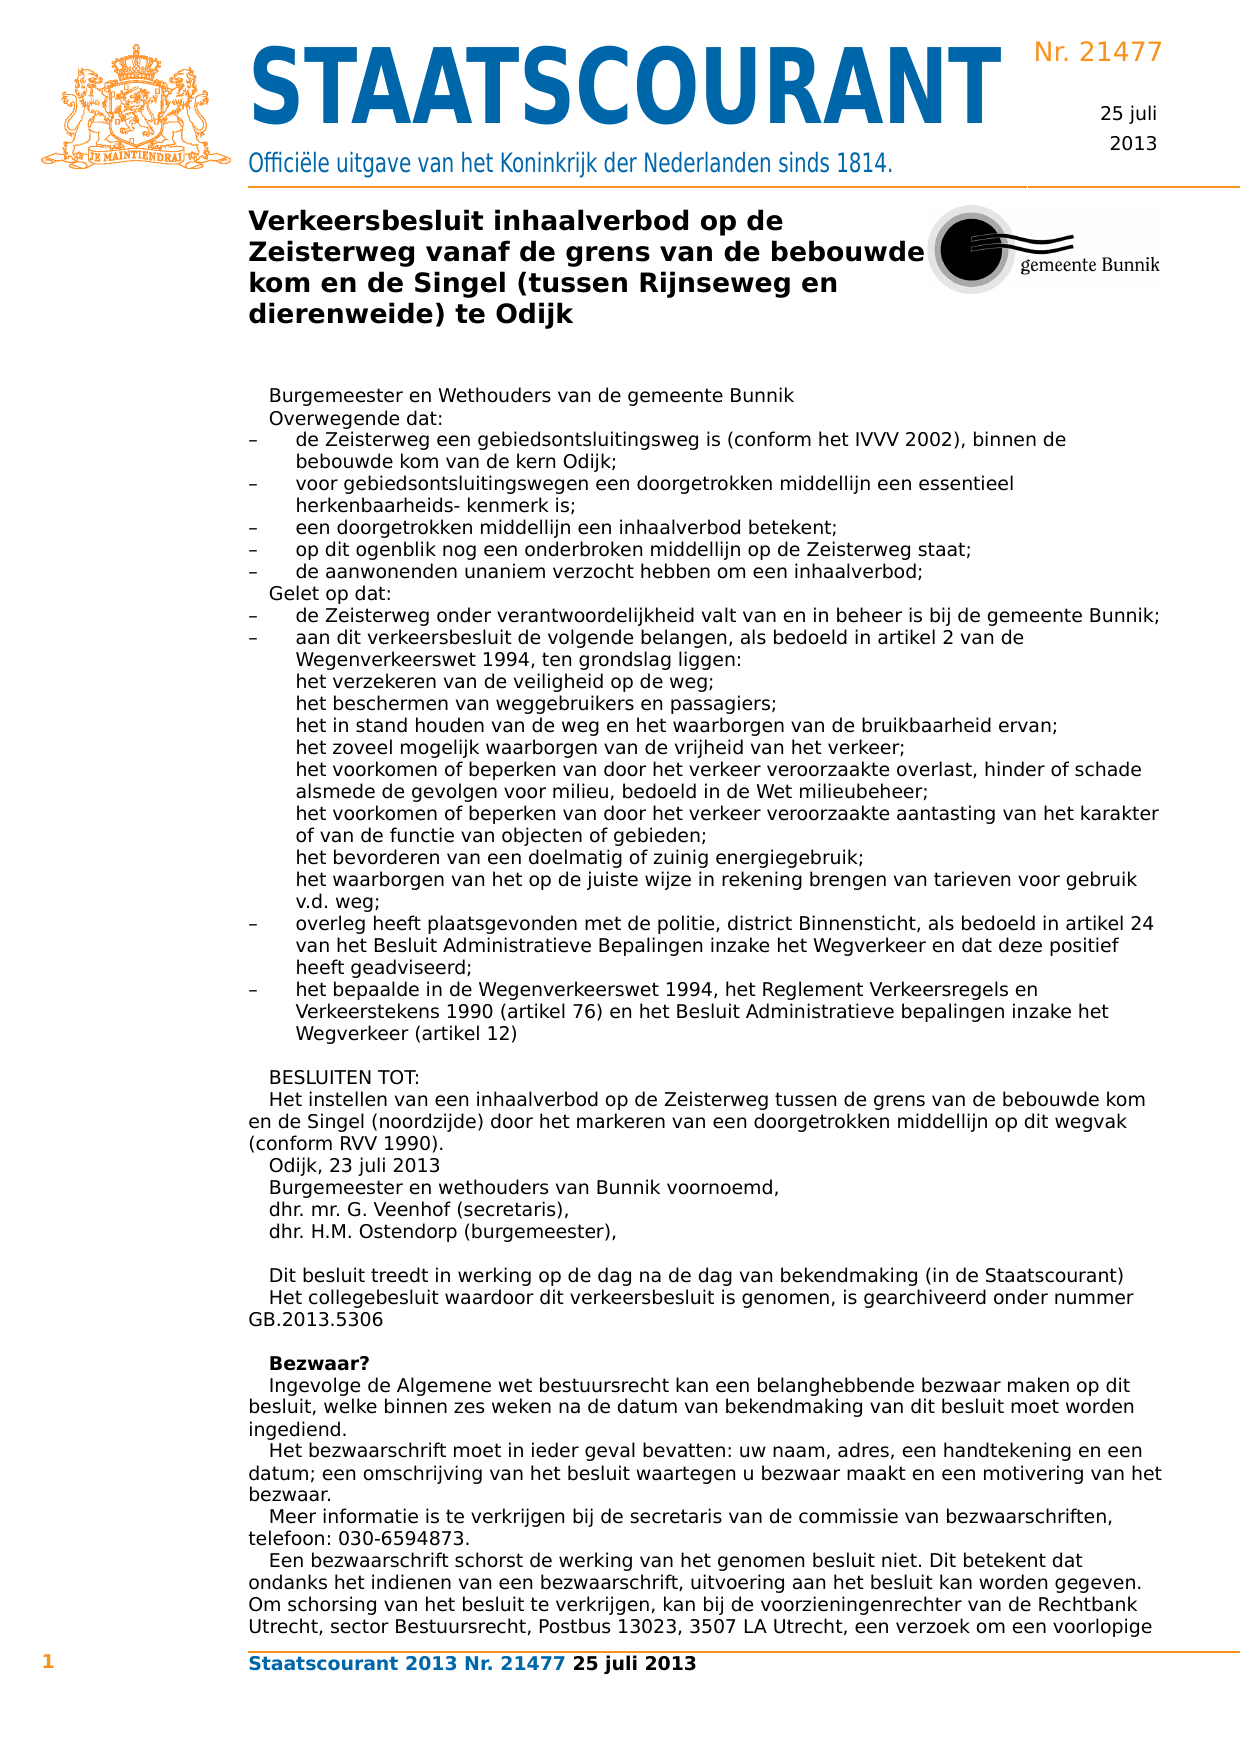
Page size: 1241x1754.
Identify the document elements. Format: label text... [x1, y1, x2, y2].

text Overwegende dat: [248, 407, 1163, 429]
list op dit ogenblik nog een onderbroken middellijn op de Zeisterweg staat; [248, 539, 1163, 561]
text Het bezwaarschrift moet in ieder geval bevatten: uw naam, adres, een handtekening en een datum; een omschrijving van het besluit waartegen u bezwaar maakt en een motivering van het bezwaar. [248, 1440, 1163, 1506]
list een doorgetrokken middellijn een inhaalverbod betekent; [248, 517, 1163, 539]
list het zoveel mogelijk waarborgen van de vrijheid van het verkeer; [248, 737, 1163, 759]
text Burgemeester en wethouders van Bunnik voornoemd, [248, 1177, 1163, 1199]
text dhr. H.M. Ostendorp (burgemeester), [248, 1221, 1163, 1243]
list overleg heeft plaatsgevonden met de politie, district Binnensticht, als bedoeld in artikel 24 van het Besluit Administratieve Bepalingen inzake het Wegverkeer en dat deze positief heeft geadviseerd; [248, 913, 1163, 979]
text Burgemeester en Wethouders van de gemeente Bunnik [248, 385, 1163, 407]
list de Zeisterweg onder verantwoordelijkheid valt van en in beheer is bij de gemeente Bunnik; [248, 605, 1163, 627]
text dhr. mr. G. Veenhof (secretaris), [248, 1199, 1163, 1221]
list het voorkomen of beperken van door het verkeer veroorzaakte overlast, hinder of schade alsmede de gevolgen voor milieu, bedoeld in de Wet milieubeheer; [248, 759, 1163, 803]
list de aanwonenden unaniem verzocht hebben om een inhaalverbod; [248, 561, 1163, 583]
list het verzekeren van de veiligheid op de weg; [248, 671, 1163, 693]
text Bezwaar? [248, 1352, 1163, 1374]
list het in stand houden van de weg en het waarborgen van de bruikbaarheid ervan; [248, 715, 1163, 737]
picture [927, 205, 1164, 294]
text Het collegebesluit waardoor dit verkeersbesluit is genomen, is gearchiveerd onder nummer GB.2013.5306 [248, 1287, 1163, 1331]
list het waarborgen van het op de juiste wijze in rekening brengen van tarieven voor gebruik v.d. weg; [248, 869, 1163, 913]
list voor gebiedsontsluitingswegen een doorgetrokken middellijn een essentieel herkenbaarheids- kenmerk is; [248, 473, 1163, 517]
text BESLUITEN TOT: [248, 1067, 1163, 1089]
picture [41, 44, 231, 169]
text Ingevolge de Algemene wet bestuursrecht kan een belanghebbende bezwaar maken op dit besluit, welke binnen zes weken na de datum van bekendmaking van dit besluit moet worden ingediend. [248, 1374, 1163, 1440]
list de Zeisterweg een gebiedsontsluitingsweg is (conform het IVVV 2002), binnen de bebouwde kom van de kern Odijk; [248, 429, 1163, 473]
text Odijk, 23 juli 2013 [248, 1155, 1163, 1177]
list het beschermen van weggebruikers en passagiers; [248, 693, 1163, 715]
subtitle Verkeersbesluit inhaalverbod op de Zeisterweg vanaf de grens van de bebouwde kom en de Singel (tussen Rijnseweg en dierenweide) te Odijk [248, 206, 1163, 330]
text Een bezwaarschrift schorst de werking van het genomen besluit niet. Dit betekent dat ondanks het indienen van een bezwaarschrift, uitvoering aan het besluit kan worden gegeven. Om schorsing van het besluit te verkrijgen, kan bij de voorzieningenrechter van de Rechtbank Utrecht, sector Bestuursrecht, Postbus 13023, 3507 LA Utrecht, een verzoek om een voorlopige [248, 1550, 1163, 1638]
text Het instellen van een inhaalverbod op de Zeisterweg tussen de grens van de bebouwde kom en de Singel (noordzijde) door het markeren van een doorgetrokken middellijn op dit wegvak (conform RVV 1990). [248, 1089, 1163, 1155]
text Meer informatie is te verkrijgen bij de secretaris van de commissie van bezwaarschriften, telefoon: 030-6594873. [248, 1506, 1163, 1550]
list het voorkomen of beperken van door het verkeer veroorzaakte aantasting van het karakter of van de functie van objecten of gebieden; [248, 803, 1163, 847]
list het bevorderen van een doelmatig of zuinig energiegebruik; [248, 847, 1163, 869]
text Dit besluit treedt in werking op de dag na de dag van bekendmaking (in de Staatscourant) [248, 1264, 1163, 1287]
list het bepaalde in de Wegenverkeerswet 1994, het Reglement Verkeersregels en Verkeerstekens 1990 (artikel 76) en het Besluit Administratieve bepalingen inzake het Wegverkeer (artikel 12) [248, 979, 1163, 1045]
text Gelet op dat: [248, 583, 1163, 605]
list aan dit verkeersbesluit de volgende belangen, als bedoeld in artikel 2 van de Wegenverkeerswet 1994, ten grondslag liggen: [248, 627, 1163, 671]
